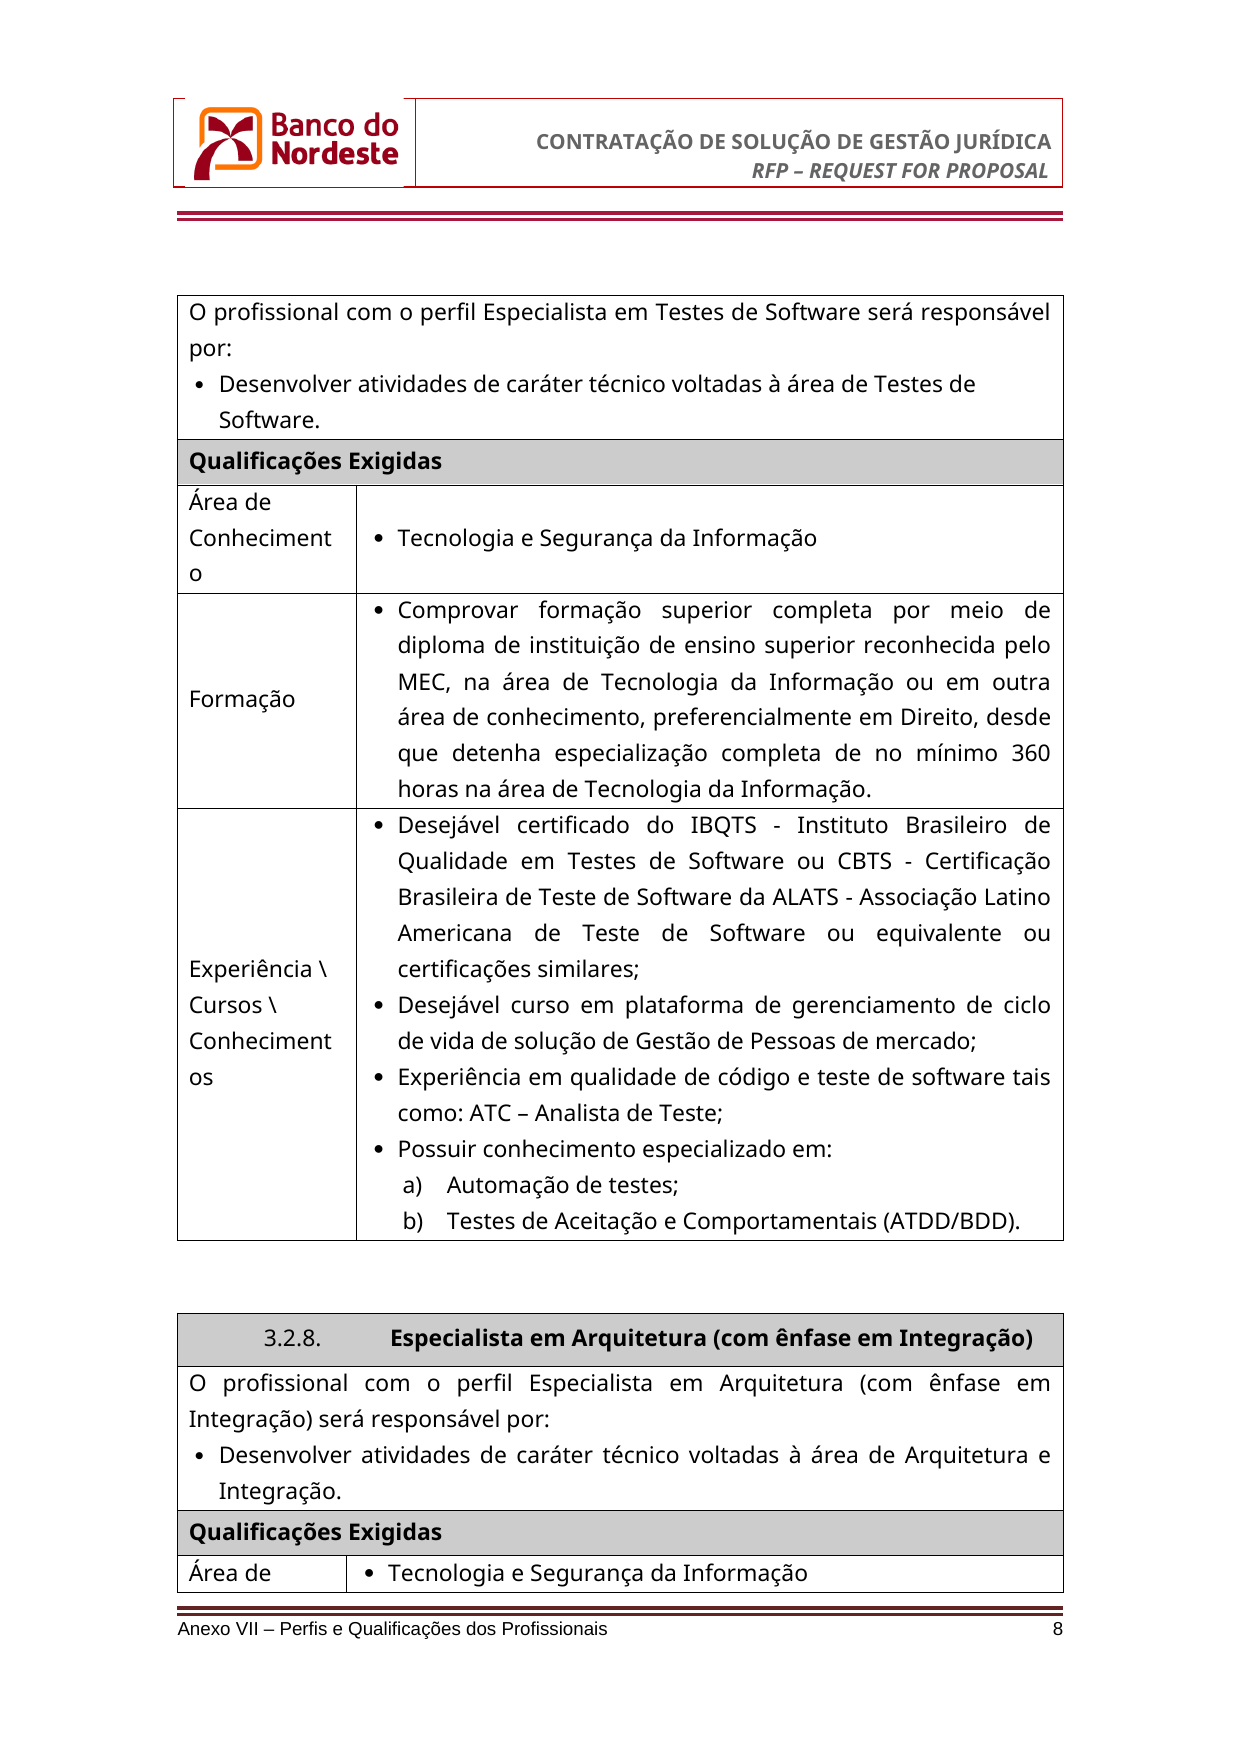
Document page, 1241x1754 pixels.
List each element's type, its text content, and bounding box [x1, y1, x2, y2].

table_cell Qualificações Exigidas [178, 1511, 1063, 1555]
table_cell Área de [178, 1556, 346, 1592]
table_cell Desejável certificado do IBQTS - Instituto Brasileiro de Qualidade em Testes de Software ou CBTS - Certificação Brasileira de Teste de Software da ALATS - Associação Latino Americana de Teste de Software ou equivalente ou certificações similares; Desejável curso em plataforma de gerenciamento de ciclo de vida de solução de Gestão de Pessoas de mercado; Experiência em qualidade de código e teste de software tais como: ATC – Analista de Teste; Possuir conhecimento especializado em: Automação de testes; Testes de Aceitação e Comportamentais (ATDD/BDD). [357, 809, 1063, 1240]
table_cell Qualificações Exigidas [178, 440, 1063, 484]
table_cell Comprovar formação superior completa por meio de diploma de instituição de ensino superior reconhecida pelo MEC, na área de Tecnologia da Informação ou em outra área de conhecimento, preferencialmente em Direito, desde que detenha especialização completa de no mínimo 360 horas na área de Tecnologia da Informação. [357, 594, 1063, 808]
table_cell Tecnologia e Segurança da Informação [357, 486, 1063, 592]
table_cell O profissional com o perfil Especialista em Testes de Software será responsável por: Desenvolver atividades de caráter técnico voltadas à área de Testes de Software. [178, 296, 1063, 439]
table_cell Área de Conhecimento [178, 486, 356, 592]
table_cell Formação [178, 594, 356, 808]
table_header Especialista em Arquitetura (com ênfase em Integração) [178, 1314, 1063, 1366]
table_cell O profissional com o perfil Especialista em Arquitetura (com ênfase em Integração) será responsável por: Desenvolver atividades de caráter técnico voltadas à área de Arquitetura e Integração. [178, 1367, 1063, 1510]
table_cell Experiência \ Cursos \ Conhecimentos [178, 809, 356, 1240]
table_cell Tecnologia e Segurança da Informação [347, 1556, 1063, 1592]
